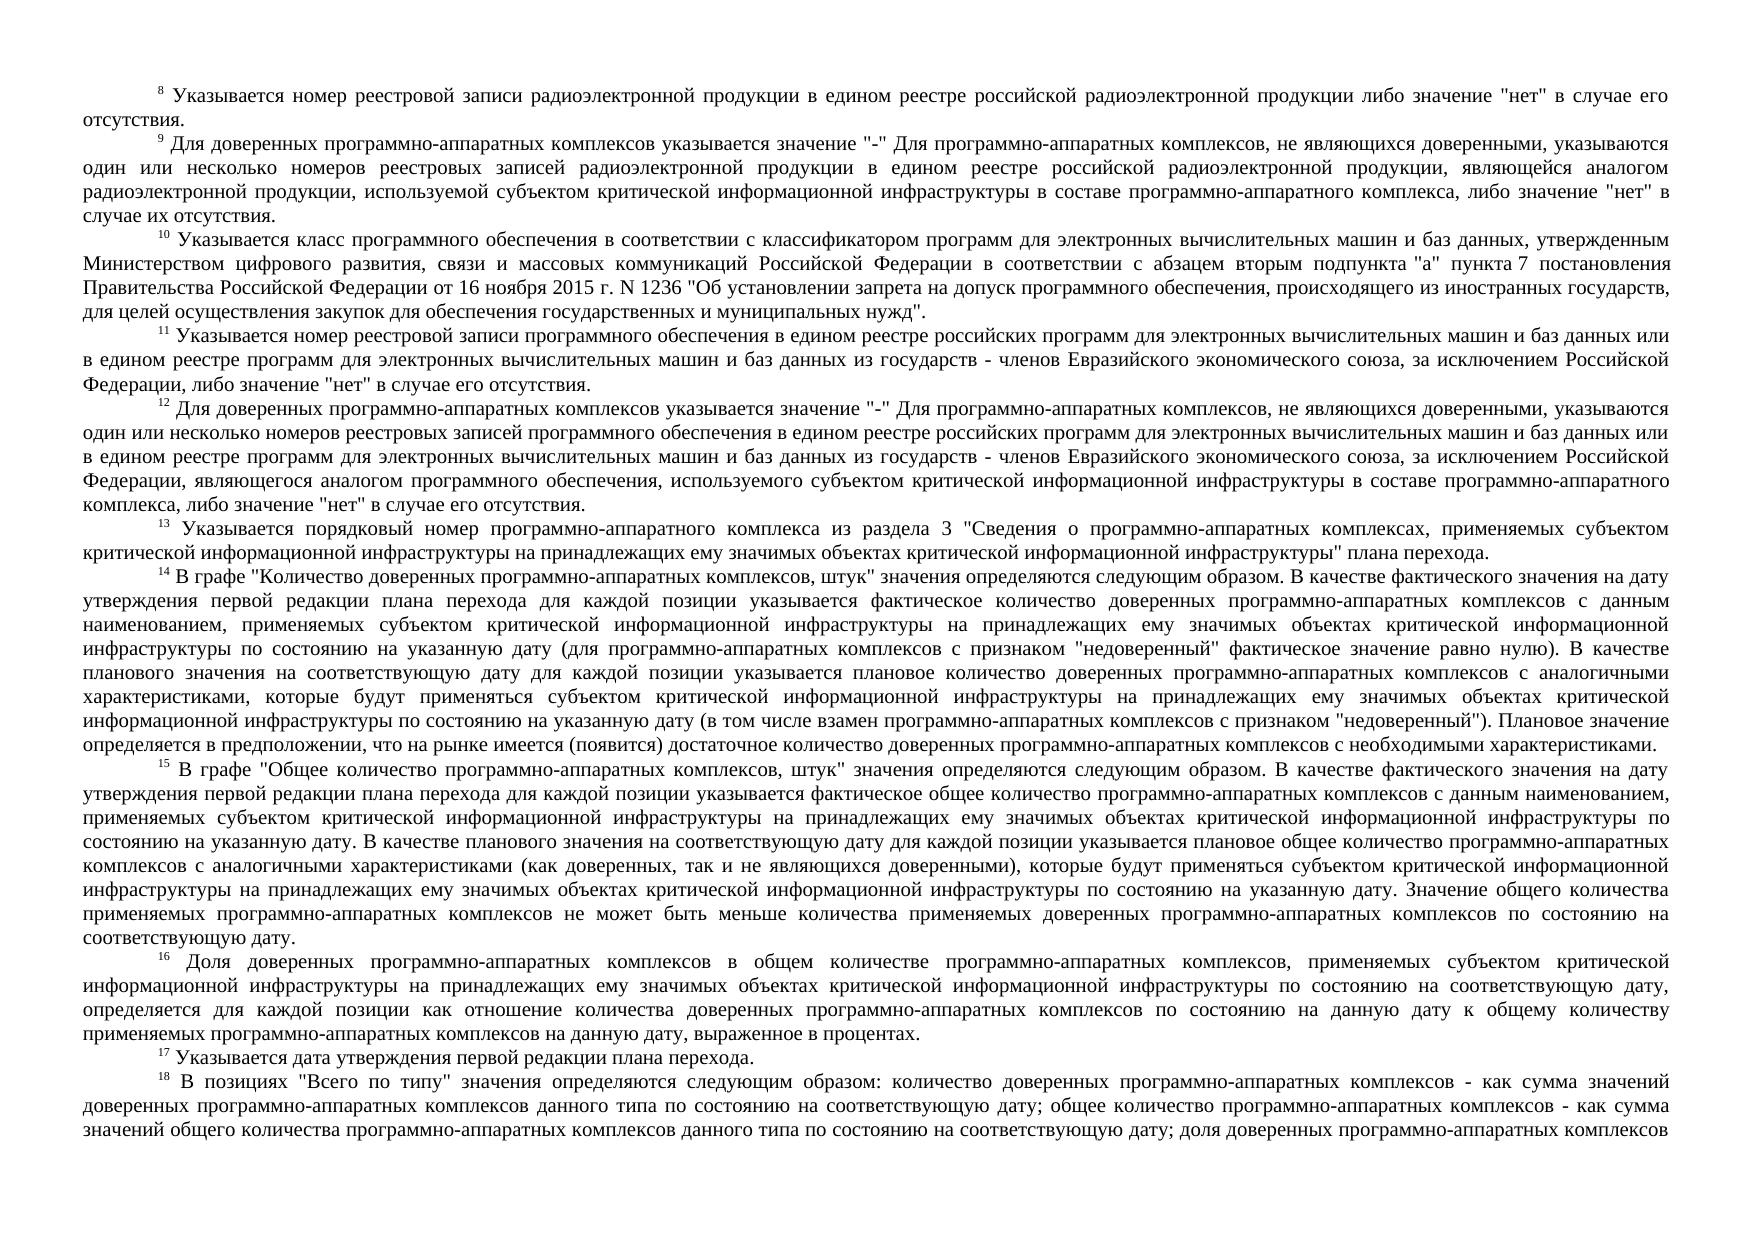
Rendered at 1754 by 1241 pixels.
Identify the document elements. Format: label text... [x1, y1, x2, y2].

text 8 Указывается номер реестровой записи радиоэлектронной продукции в едином реестре российской радиоэлектронной продукции либо значение "нет" в случае его отсутствия. [83, 83, 1671, 131]
text 10 Указывается класс программного обеспечения в соответствии с классификатором программ для электронных вычислительных машин и баз данных, утвержденным Министерством цифрового развития, связи и массовых коммуникаций Российской Федерации в соответствии с абзацем вторым подпункта "а" пункта 7 постановления Правительства Российской Федерации от 16 ноября 2015 г. N 1236 "Об установлении запрета на допуск программного обеспечения, происходящего из иностранных государств, для целей осуществления закупок для обеспечения государственных и муниципальных нужд". [83, 227, 1671, 323]
text 11 Указывается номер реестровой записи программного обеспечения в едином реестре российских программ для электронных вычислительных машин и баз данных или в едином реестре программ для электронных вычислительных машин и баз данных из государств - членов Евразийского экономического союза, за исключением Российской Федерации, либо значение "нет" в случае его отсутствия. [83, 323, 1671, 396]
text 13 Указывается порядковый номер программно-аппаратного комплекса из раздела 3 "Сведения о программно-аппаратных комплексах, применяемых субъектом критической информационной инфраструктуры на принадлежащих ему значимых объектах критической информационной инфраструктуры" плана перехода. [83, 516, 1671, 564]
text 17 Указывается дата утверждения первой редакции плана перехода. [83, 1045, 1671, 1069]
text 16 Доля доверенных программно-аппаратных комплексов в общем количестве программно-аппаратных комплексов, применяемых субъектом критической информационной инфраструктуры на принадлежащих ему значимых объектах критической информационной инфраструктуры по состоянию на соответствующую дату, определяется для каждой позиции как отношение количества доверенных программно-аппаратных комплексов по состоянию на данную дату к общему количеству применяемых программно-аппаратных комплексов на данную дату, выраженное в процентах. [83, 949, 1671, 1045]
text 14 В графе "Количество доверенных программно-аппаратных комплексов, штук" значения определяются следующим образом. В качестве фактического значения на дату утверждения первой редакции плана перехода для каждой позиции указывается фактическое количество доверенных программно-аппаратных комплексов с данным наименованием, применяемых субъектом критической информационной инфраструктуры на принадлежащих ему значимых объектах критической информационной инфраструктуры по состоянию на указанную дату (для программно-аппаратных комплексов с признаком "недоверенный" фактическое значение равно нулю). В качестве планового значения на соответствующую дату для каждой позиции указывается плановое количество доверенных программно-аппаратных комплексов с аналогичными характеристиками, которые будут применяться субъектом критической информационной инфраструктуры на принадлежащих ему значимых объектах критической информационной инфраструктуры по состоянию на указанную дату (в том числе взамен программно-аппаратных комплексов с признаком "недоверенный"). Плановое значение определяется в предположении, что на рынке имеется (появится) достаточное количество доверенных программно-аппаратных комплексов с необходимыми характеристиками. [83, 564, 1671, 756]
text 15 В графе "Общее количество программно-аппаратных комплексов, штук" значения определяются следующим образом. В качестве фактического значения на дату утверждения первой редакции плана перехода для каждой позиции указывается фактическое общее количество программно-аппаратных комплексов с данным наименованием, применяемых субъектом критической информационной инфраструктуры на принадлежащих ему значимых объектах критической информационной инфраструктуры по состоянию на указанную дату. В качестве планового значения на соответствующую дату для каждой позиции указывается плановое общее количество программно-аппаратных комплексов с аналогичными характеристиками (как доверенных, так и не являющихся доверенными), которые будут применяться субъектом критической информационной инфраструктуры на принадлежащих ему значимых объектах критической информационной инфраструктуры по состоянию на указанную дату. Значение общего количества применяемых программно-аппаратных комплексов не может быть меньше количества применяемых доверенных программно-аппаратных комплексов по состоянию на соответствующую дату. [83, 756, 1671, 949]
text 12 Для доверенных программно-аппаратных комплексов указывается значение "-" Для программно-аппаратных комплексов, не являющихся доверенными, указываются один или несколько номеров реестровых записей программного обеспечения в едином реестре российских программ для электронных вычислительных машин и баз данных или в едином реестре программ для электронных вычислительных машин и баз данных из государств - членов Евразийского экономического союза, за исключением Российской Федерации, являющегося аналогом программного обеспечения, используемого субъектом критической информационной инфраструктуры в составе программно-аппаратного комплекса, либо значение "нет" в случае его отсутствия. [83, 396, 1671, 516]
text 18 В позициях "Всего по типу" значения определяются следующим образом: количество доверенных программно-аппаратных комплексов - как сумма значений доверенных программно-аппаратных комплексов данного типа по состоянию на соответствующую дату; общее количество программно-аппаратных комплексов - как сумма значений общего количества программно-аппаратных комплексов данного типа по состоянию на соответствующую дату; доля доверенных программно-аппаратных комплексов [83, 1069, 1671, 1141]
text 9 Для доверенных программно-аппаратных комплексов указывается значение "-" Для программно-аппаратных комплексов, не являющихся доверенными, указываются один или несколько номеров реестровых записей радиоэлектронной продукции в едином реестре российской радиоэлектронной продукции, являющейся аналогом радиоэлектронной продукции, используемой субъектом критической информационной инфраструктуры в составе программно-аппаратного комплекса, либо значение "нет" в случае их отсутствия. [83, 131, 1671, 227]
